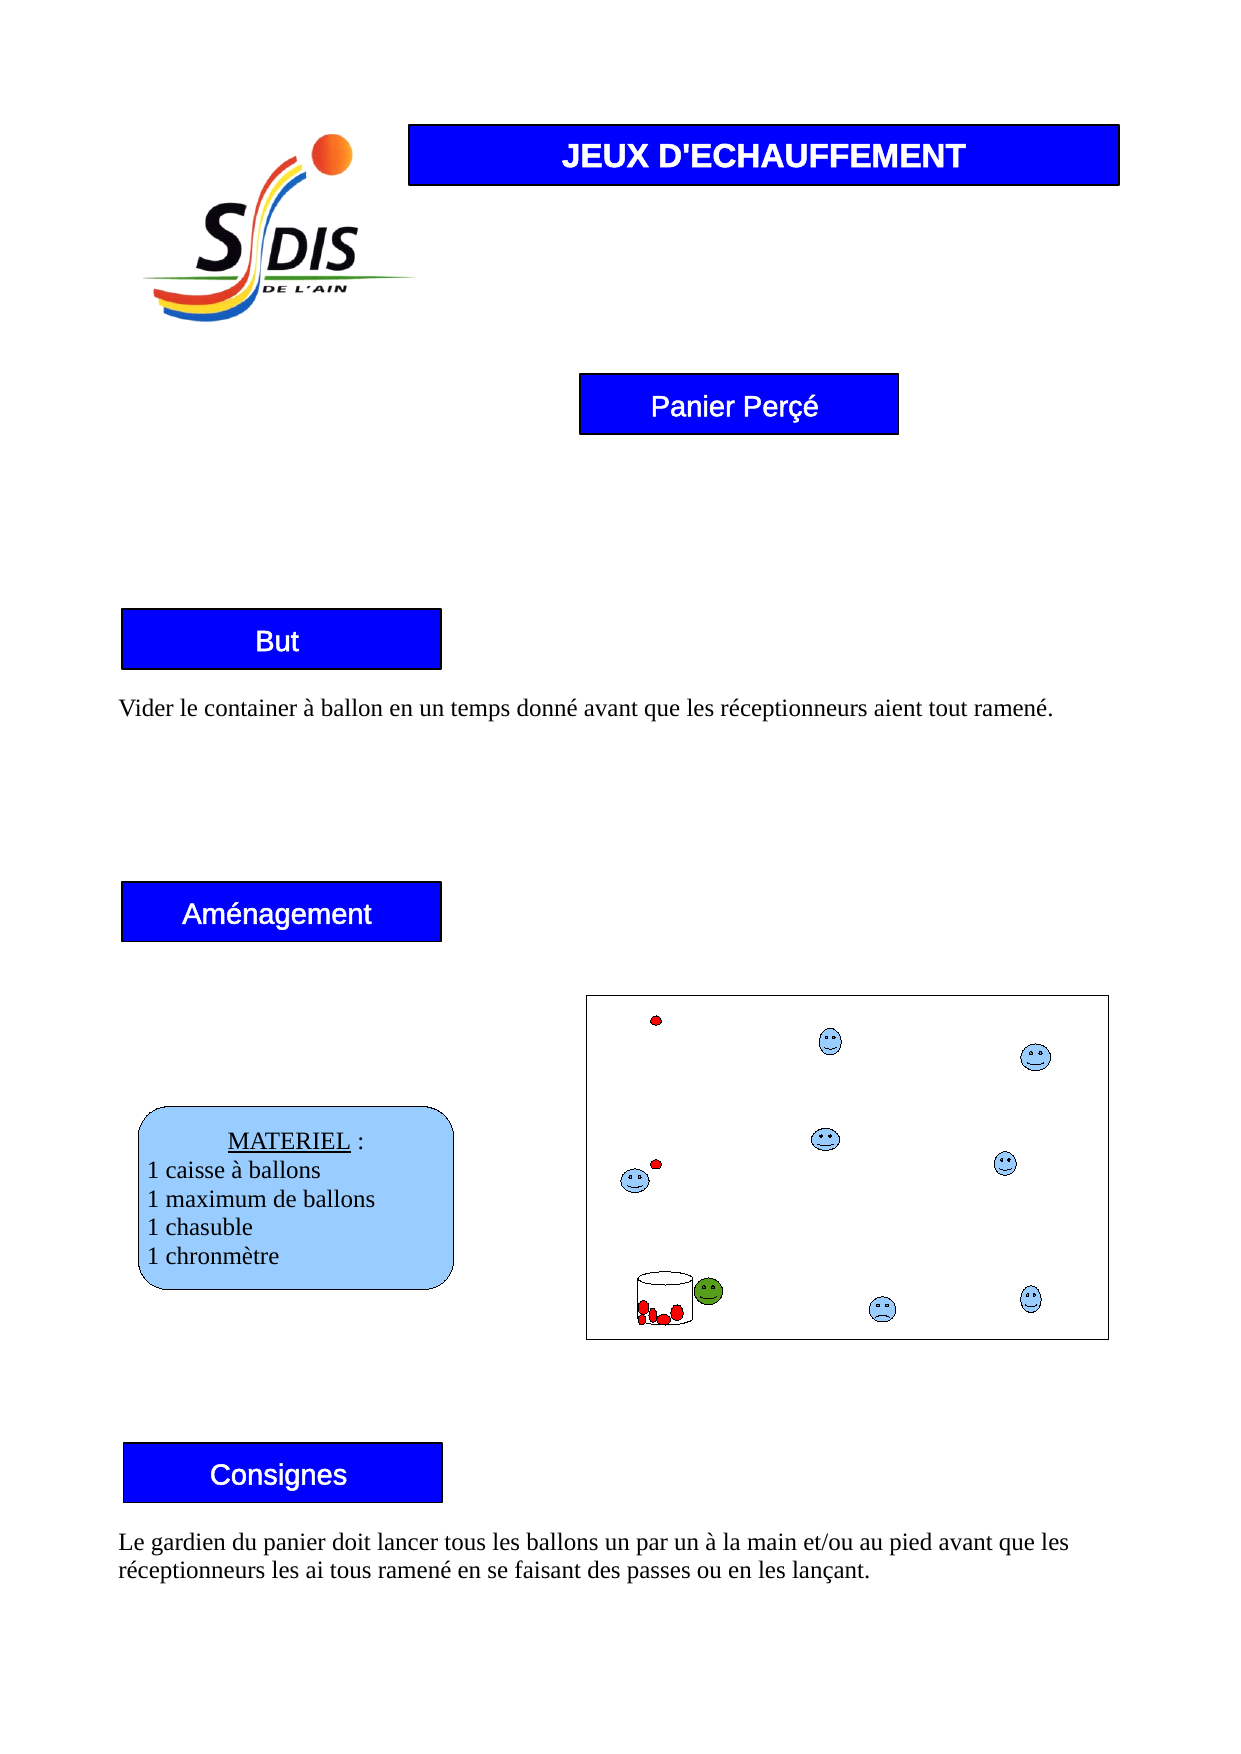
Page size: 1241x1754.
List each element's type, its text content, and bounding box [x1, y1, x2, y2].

text Vider le container à ballon en un temps donné avant que les réceptionneurs aient tout ramené. [118, 693, 1122, 722]
text Le gardien du panier doit lancer tous les ballons un par un à la main et/ou au pied avant que les réceptionneurs les ai tous ramené en se faisant des passes ou en les lançant. [118, 1527, 1122, 1584]
